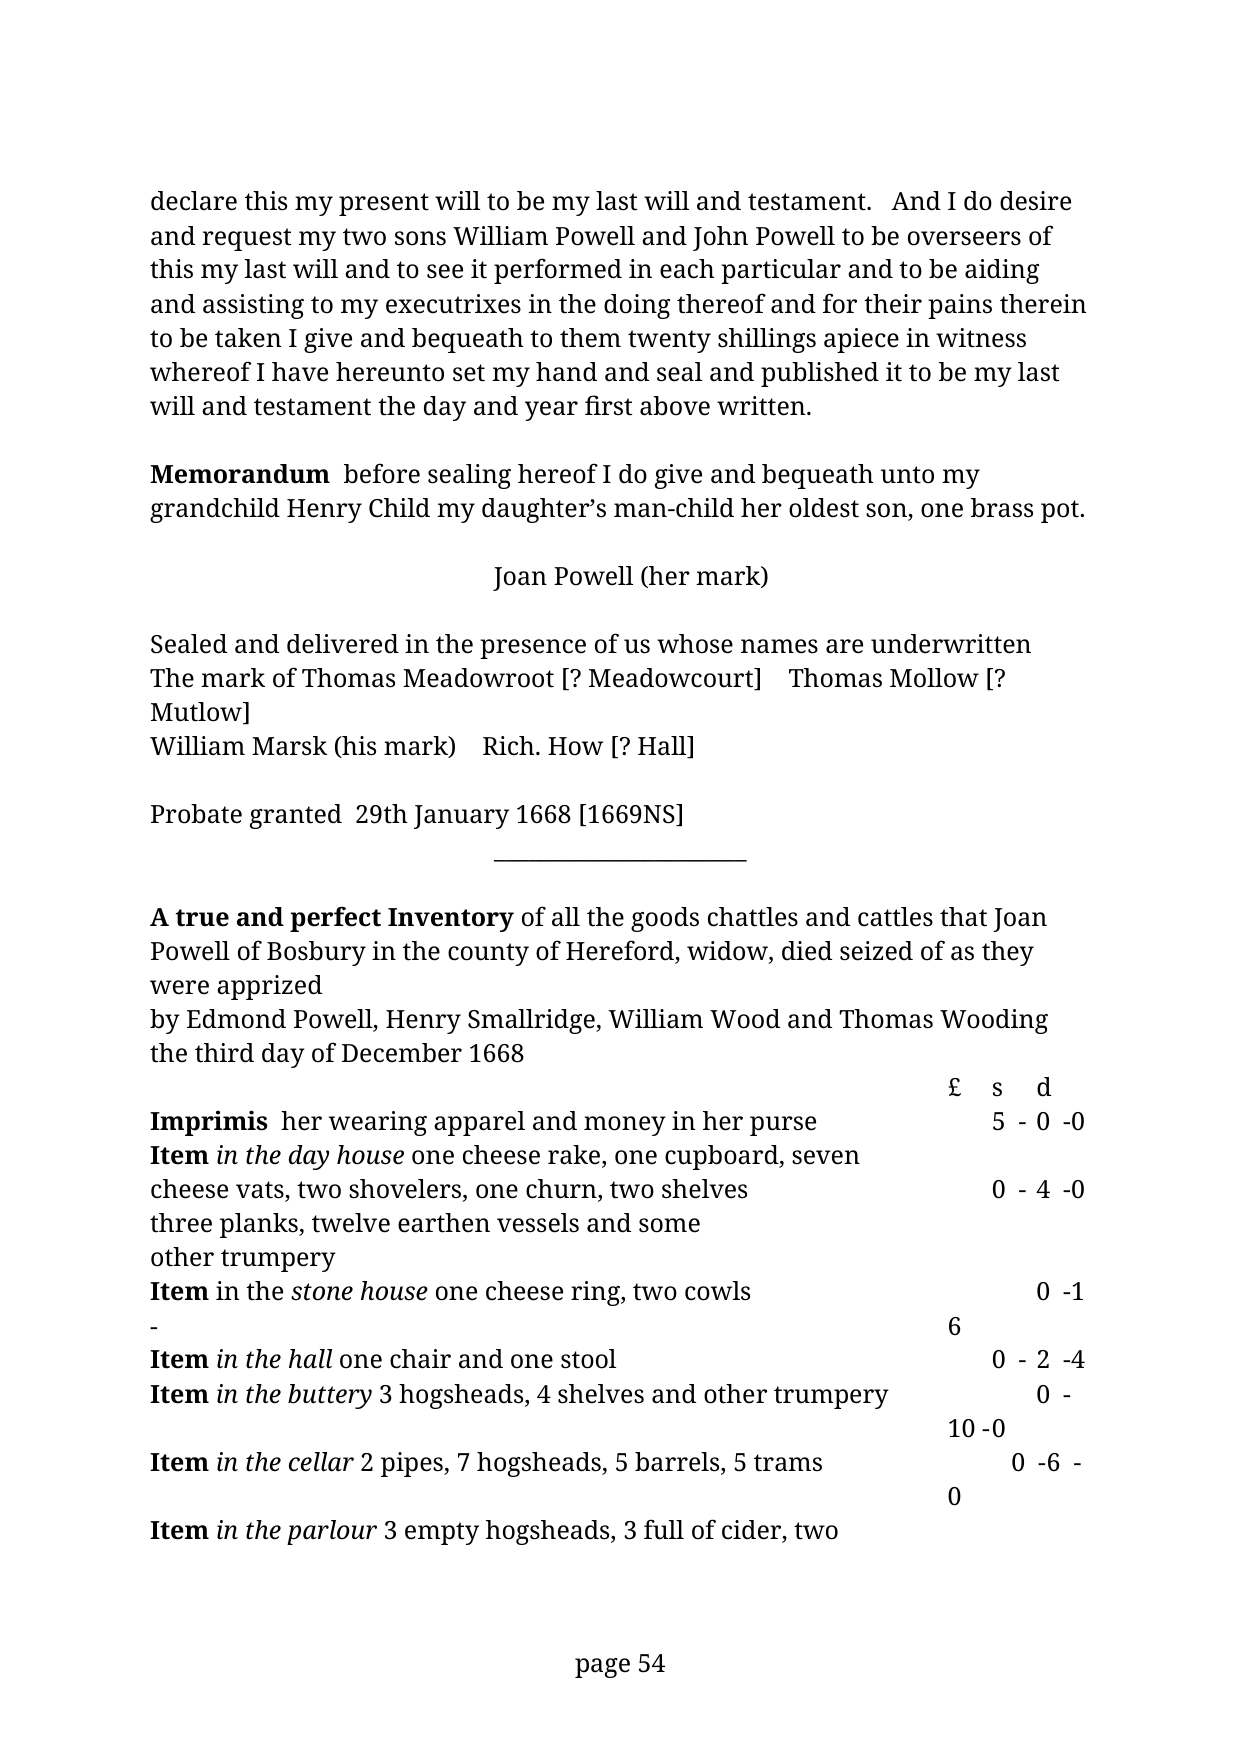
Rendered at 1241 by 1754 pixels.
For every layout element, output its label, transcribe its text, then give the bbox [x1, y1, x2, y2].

text Joan Powell (her mark) [150, 559, 1090, 593]
text Item in the stone house one cheese ring, two cowls 0 - 1 - 6 [150, 1274, 1090, 1342]
text ______________________ [150, 831, 1090, 865]
text £ s d [150, 1070, 1090, 1104]
text other trumpery [150, 1240, 1090, 1274]
text Item in the cellar 2 pipes, 7 hogsheads, 5 barrels, 5 trams 0 - 6 - 0 [150, 1444, 1090, 1512]
text Probate granted 29th January 1668 [1669NS] [150, 797, 1090, 831]
text Sealed and delivered in the presence of us whose names are underwritten [150, 627, 1090, 661]
text Imprimis her wearing apparel and money in her purse 5 - 0 - 0 [150, 1104, 1090, 1138]
text William Marsk (his mark) Rich. How [? Hall] [150, 729, 1090, 763]
text by Edmond Powell, Henry Smallridge, William Wood and Thomas Wooding the third day of December 1668 [150, 1002, 1090, 1070]
text The mark of Thomas Meadowroot [? Meadowcourt] Thomas Mollow [? Mutlow] [150, 661, 1090, 729]
text A true and perfect Inventory of all the goods chattles and cattles that Joan Powell of Bosbury in the county of Hereford, widow, died seized of as they were apprized [150, 899, 1090, 1002]
text three planks, twelve earthen vessels and some [150, 1206, 1090, 1240]
text cheese vats, two shovelers, one churn, two shelves 0 - 4 - 0 [150, 1172, 1090, 1206]
text Item in the buttery 3 hogsheads, 4 shelves and other trumpery 0 - 10 - 0 [150, 1376, 1090, 1444]
text Item in the parlour 3 empty hogsheads, 3 full of cider, two [150, 1512, 1090, 1547]
text Memorandum before sealing hereof I do give and bequeath unto my grandchild Henry Child my daughter’s man-child her oldest son, one brass pot. [150, 457, 1090, 525]
text declare this my present will to be my last will and testament. And I do desire and request my two sons William Powell and John Powell to be overseers of this my last will and to see it performed in each particular and to be aiding and assisting to my executrixes in the doing thereof and for their pains therein to be taken I give and bequeath to them twenty shillings apiece in witness whereof I have hereunto set my hand and seal and published it to be my last will and testament the day and year first above written. [150, 184, 1090, 422]
text Item in the hall one chair and one stool 0 - 2 - 4 [150, 1342, 1090, 1376]
text Item in the day house one cheese rake, one cupboard, seven [150, 1138, 1090, 1172]
